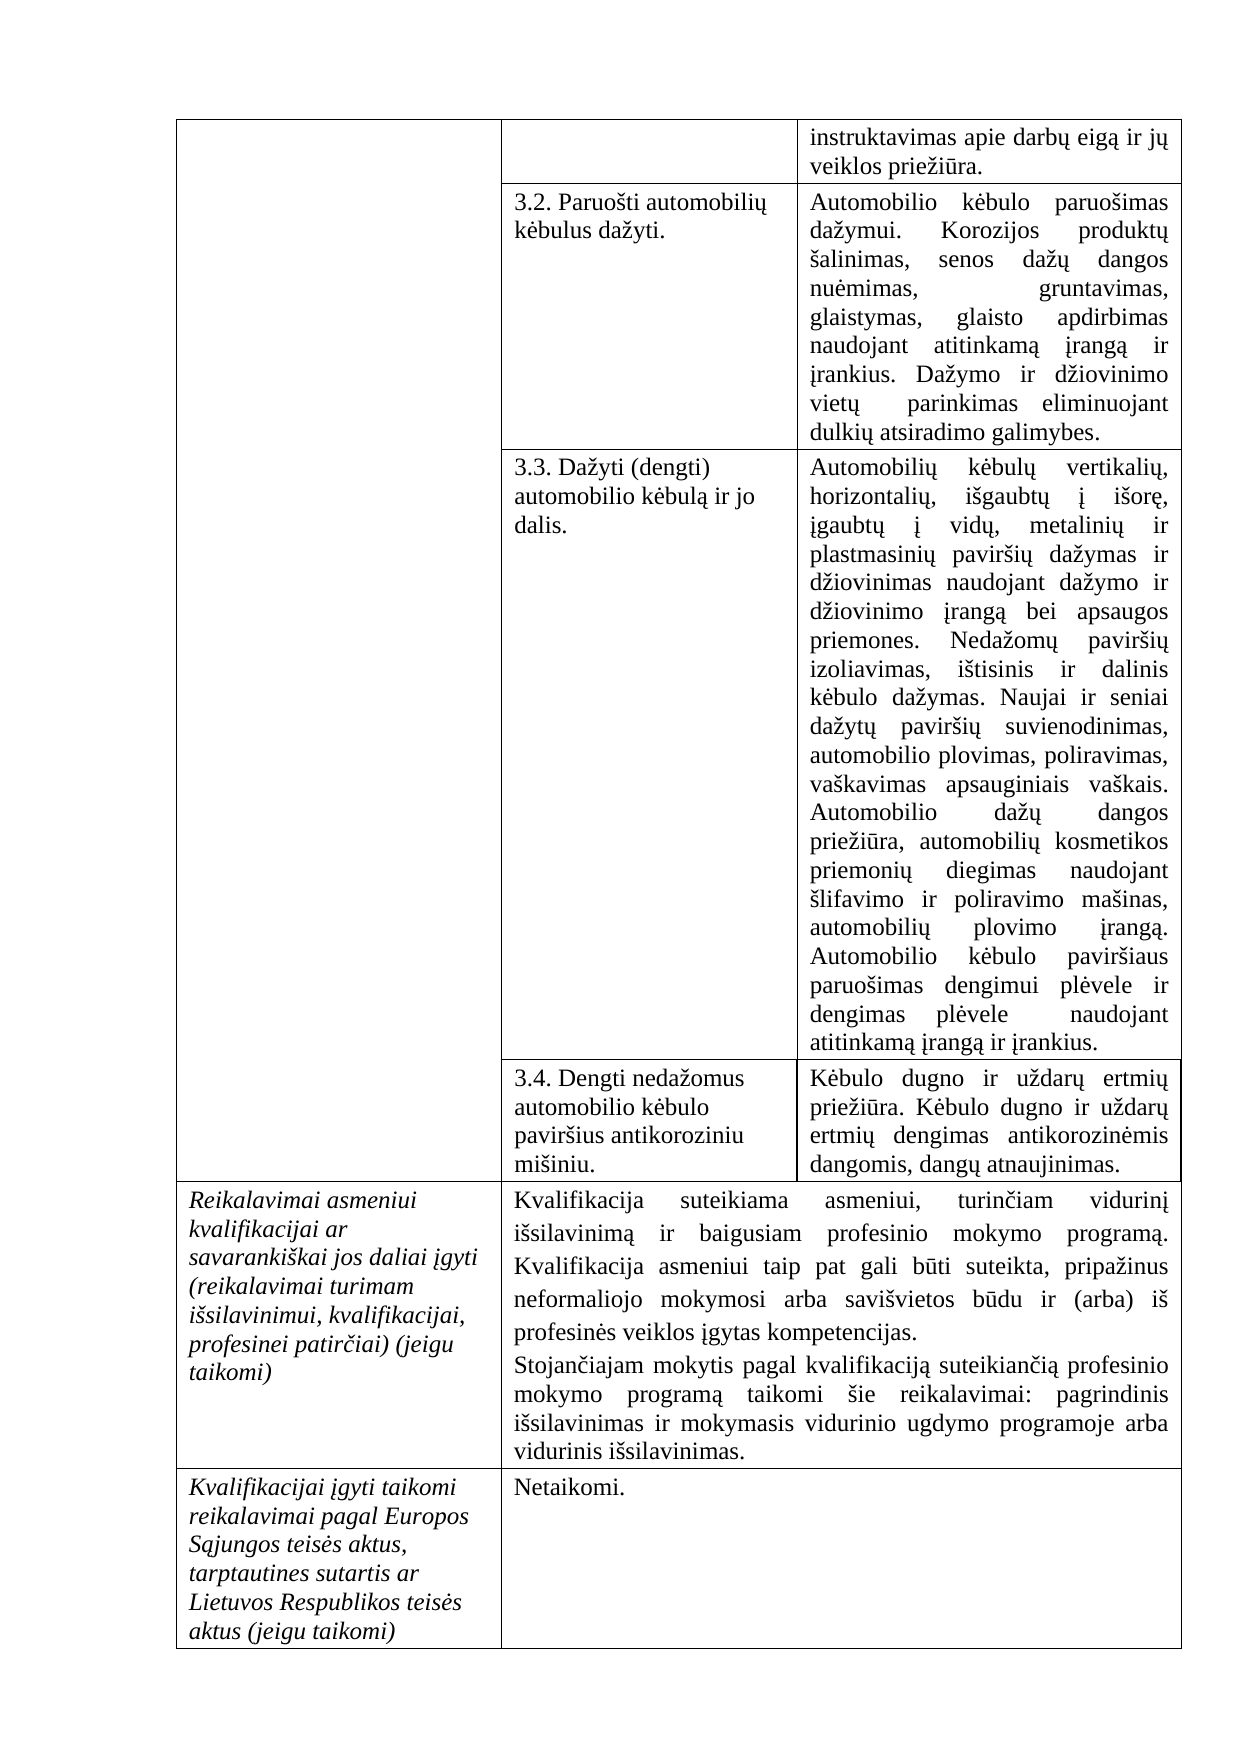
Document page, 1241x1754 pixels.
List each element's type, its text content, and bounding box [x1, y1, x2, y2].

table_cell 3.2. Paruošti automobilių kėbulus dažyti. [502, 184, 797, 448]
table_cell Automobilių kėbulų vertikalių, horizontalių, išgaubtų į išorę, įgaubtų į vidų, metalinių ir plastmasinių paviršių dažymas ir džiovinimas naudojant dažymo ir džiovinimo įrangą bei apsaugos priemones. Nedažomų paviršių izoliavimas, ištisinis ir dalinis kėbulo dažymas. Naujai ir seniai dažytų paviršių suvienodinimas, automobilio plovimas, poliravimas, vaškavimas apsauginiais vaškais. Automobilio dažų dangos priežiūra, automobilių kosmetikos priemonių diegimas naudojant šlifavimo ir poliravimo mašinas, automobilių plovimo įrangą. Automobilio kėbulo paviršiaus paruošimas dengimui plėvele ir dengimas plėvele naudojant atitinkamą įrangą ir įrankius. [798, 450, 1181, 1059]
table_cell Kėbulo dugno ir uždarų ertmių priežiūra. Kėbulo dugno ir uždarų ertmių dengimas antikorozinėmis dangomis, dangų atnaujinimas. [798, 1060, 1180, 1181]
table_cell 3.4. Dengti nedažomus automobilio kėbulo paviršius antikoroziniu mišiniu. [502, 1060, 796, 1181]
table_cell Kvalifikacija suteikiama asmeniui, turinčiam vidurinį išsilavinimą ir baigusiam profesinio mokymo programą. Kvalifikacija asmeniui taip pat gali būti suteikta, pripažinus neformaliojo mokymosi arba savišvietos būdu ir (arba) iš profesinės veiklos įgytas kompetencijas. Stojančiajam mokytis pagal kvalifikaciją suteikiančią profesinio mokymo programą taikomi šie reikalavimai: pagrindinis išsilavinimas ir mokymasis vidurinio ugdymo programoje arba vidurinis išsilavinimas. [502, 1182, 1181, 1468]
table_cell Netaikomi. [502, 1469, 1181, 1647]
table_cell Kvalifikacijai įgyti taikomi reikalavimai pagal Europos Sąjungos teisės aktus, tarptautines sutartis ar Lietuvos Respublikos teisės aktus (jeigu taikomi) [177, 1469, 501, 1647]
table_cell instruktavimas apie darbų eigą ir jų veiklos priežiūra. [798, 120, 1181, 183]
table_cell Automobilio kėbulo paruošimas dažymui. Korozijos produktų šalinimas, senos dažų dangos nuėmimas, gruntavimas, glaistymas, glaisto apdirbimas naudojant atitinkamą įrangą ir įrankius. Dažymo ir džiovinimo vietų parinkimas eliminuojant dulkių atsiradimo galimybes. [798, 184, 1181, 448]
table_cell 3.3. Dažyti (dengti) automobilio kėbulą ir jo dalis. [502, 450, 797, 1059]
table_cell Reikalavimai asmeniui kvalifikacijai ar savarankiškai jos daliai įgyti (reikalavimai turimam išsilavinimui, kvalifikacijai, profesinei patirčiai) (jeigu taikomi) [177, 1182, 501, 1468]
table_cell [502, 120, 797, 183]
table_cell [177, 120, 501, 1181]
